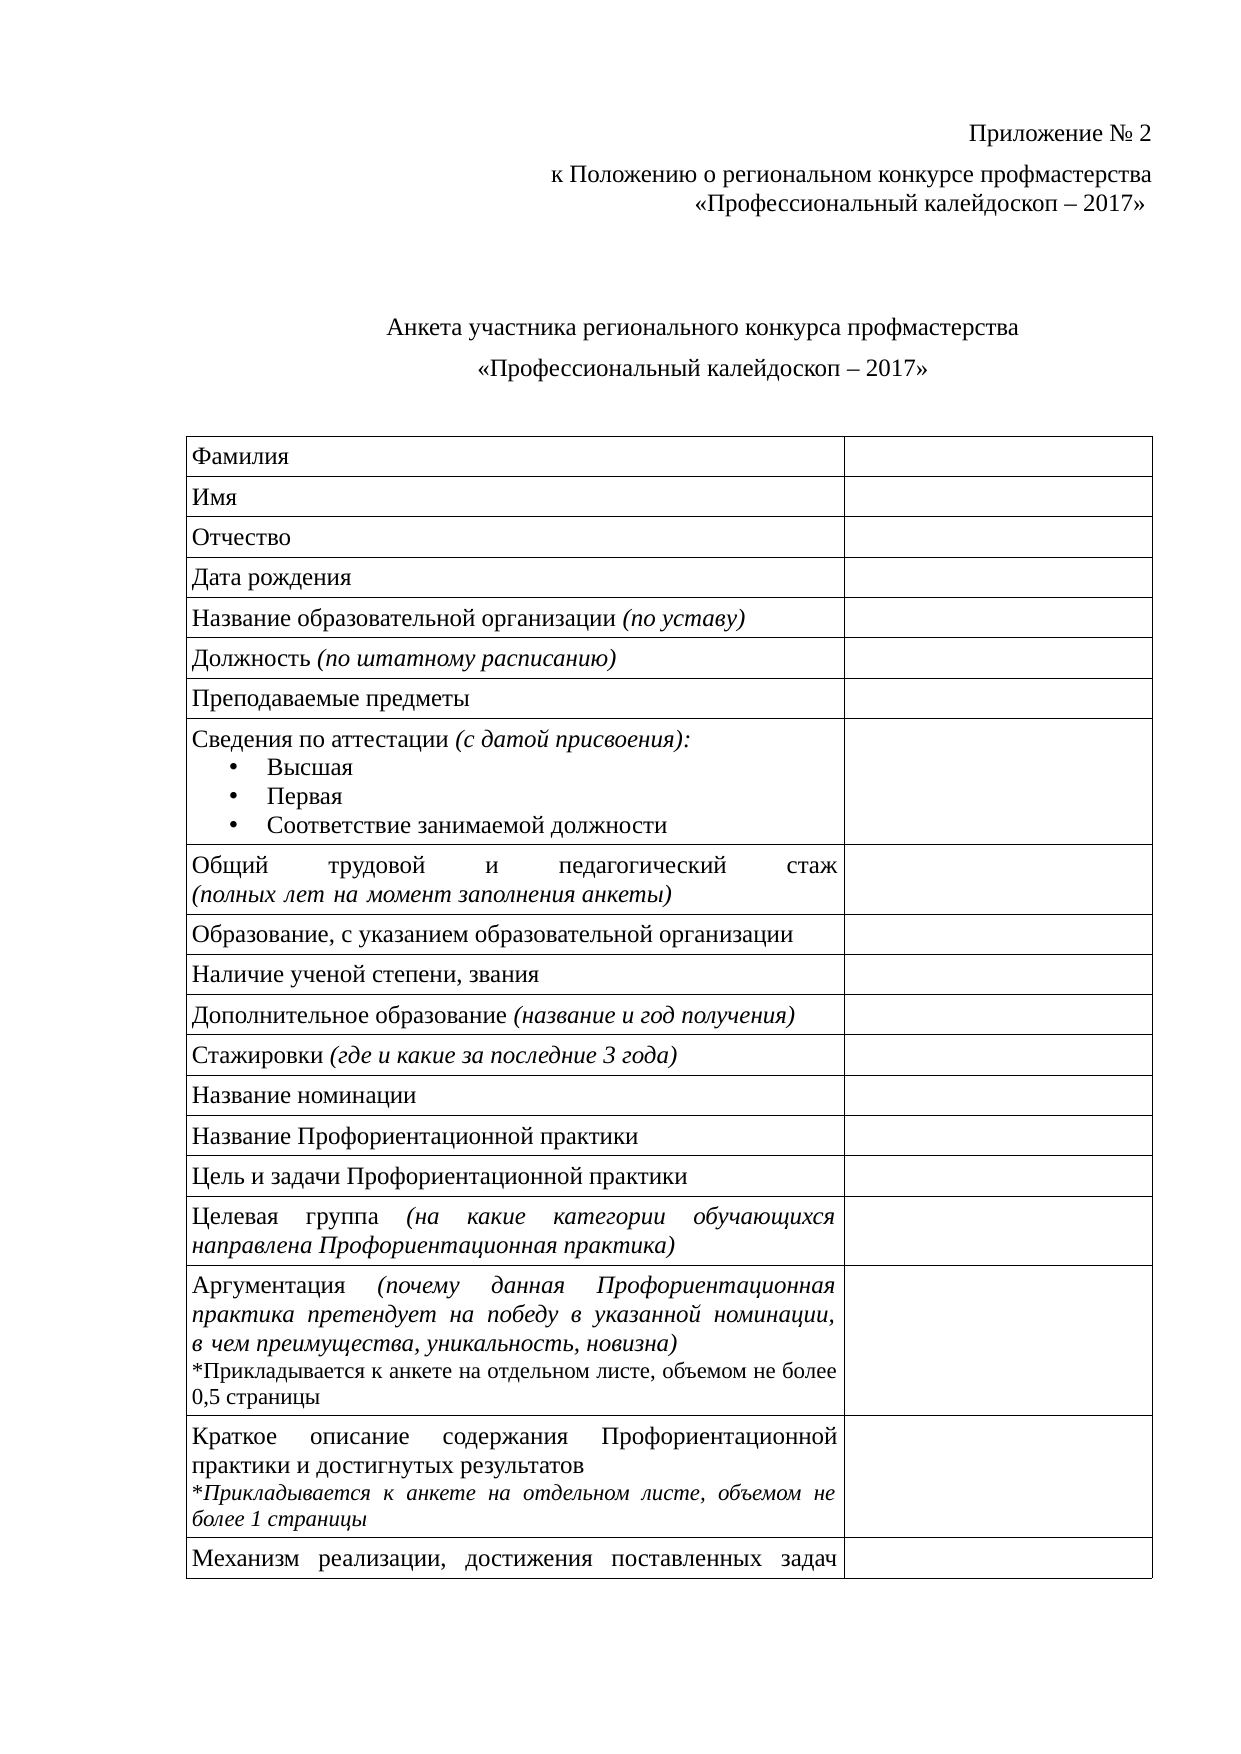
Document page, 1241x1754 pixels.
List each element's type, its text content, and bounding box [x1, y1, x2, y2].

table_cell Название Профориентационной практики [187, 1116, 844, 1155]
table_cell Механизм реализации, достижения поставленных задач [187, 1538, 844, 1577]
table_cell Дополнительное образование (название и год получения) [187, 995, 844, 1034]
table_cell [845, 598, 1152, 637]
table_cell Название номинации [187, 1076, 844, 1115]
table_cell Цель и задачи Профориентационной практики [187, 1156, 844, 1196]
table_cell Краткое описание содержания Профориентационной практики и достигнутых результатов *Прикладывается к анкете на отдельном листе, объемом не более 1 страницы [187, 1416, 844, 1537]
table_cell Целевая группа (на какие категории обучающихся направлена Профориентационная практика) [187, 1197, 844, 1265]
table_cell Название образовательной организации (по уставу) [187, 598, 844, 637]
text к Положению о региональном конкурсе профмастерства «Профессиональный калейдоскоп – 2017» [531, 159, 1152, 217]
table_cell [845, 1416, 1152, 1537]
table_cell [845, 638, 1152, 677]
table_cell Стажировки (где и какие за последние 3 года) [187, 1035, 844, 1075]
table_cell [845, 558, 1152, 597]
table_cell [845, 477, 1152, 516]
table_cell [845, 845, 1152, 913]
table_cell Аргументация (почему данная Профориентационная практика претендует на победу в указанной номинации, в чем преимущества, уникальность, новизна) *Прикладывается к анкете на отдельном листе, объемом не более 0,5 страницы [187, 1266, 844, 1415]
table_header Фамилия [187, 437, 844, 476]
table_header [845, 437, 1152, 476]
table_cell [845, 517, 1152, 557]
table_cell Преподаваемые предметы [187, 679, 844, 718]
table_cell Отчество [187, 517, 844, 557]
table_cell [845, 1538, 1152, 1577]
table_cell [845, 1076, 1152, 1115]
table_cell [845, 1197, 1152, 1265]
table_cell [845, 915, 1152, 954]
table_cell [845, 1266, 1152, 1415]
table_cell Имя [187, 477, 844, 516]
text Анкета участника регионального конкурса профмастерства [180, 312, 1152, 341]
table_cell [845, 995, 1152, 1034]
table_cell [845, 679, 1152, 718]
table_cell Сведения по аттестации (с датой присвоения): Высшая Первая Соответствие занимаемой должности [187, 719, 844, 844]
table_cell Образование, с указанием образовательной организации [187, 915, 844, 954]
table_cell Должность (по штатному расписанию) [187, 638, 844, 677]
table_cell Дата рождения [187, 558, 844, 597]
table_cell [845, 955, 1152, 994]
table_cell [845, 1035, 1152, 1075]
table_cell Общий трудовой и педагогический стаж (полных лет на момент заполнения анкеты) [187, 845, 844, 913]
table_cell Наличие ученой степени, звания [187, 955, 844, 994]
text «Профессиональный калейдоскоп – 2017» [180, 353, 1152, 382]
table_cell [845, 1156, 1152, 1196]
text Приложение № 2 [180, 118, 1152, 147]
table_cell [845, 1116, 1152, 1155]
table_cell [845, 719, 1152, 844]
